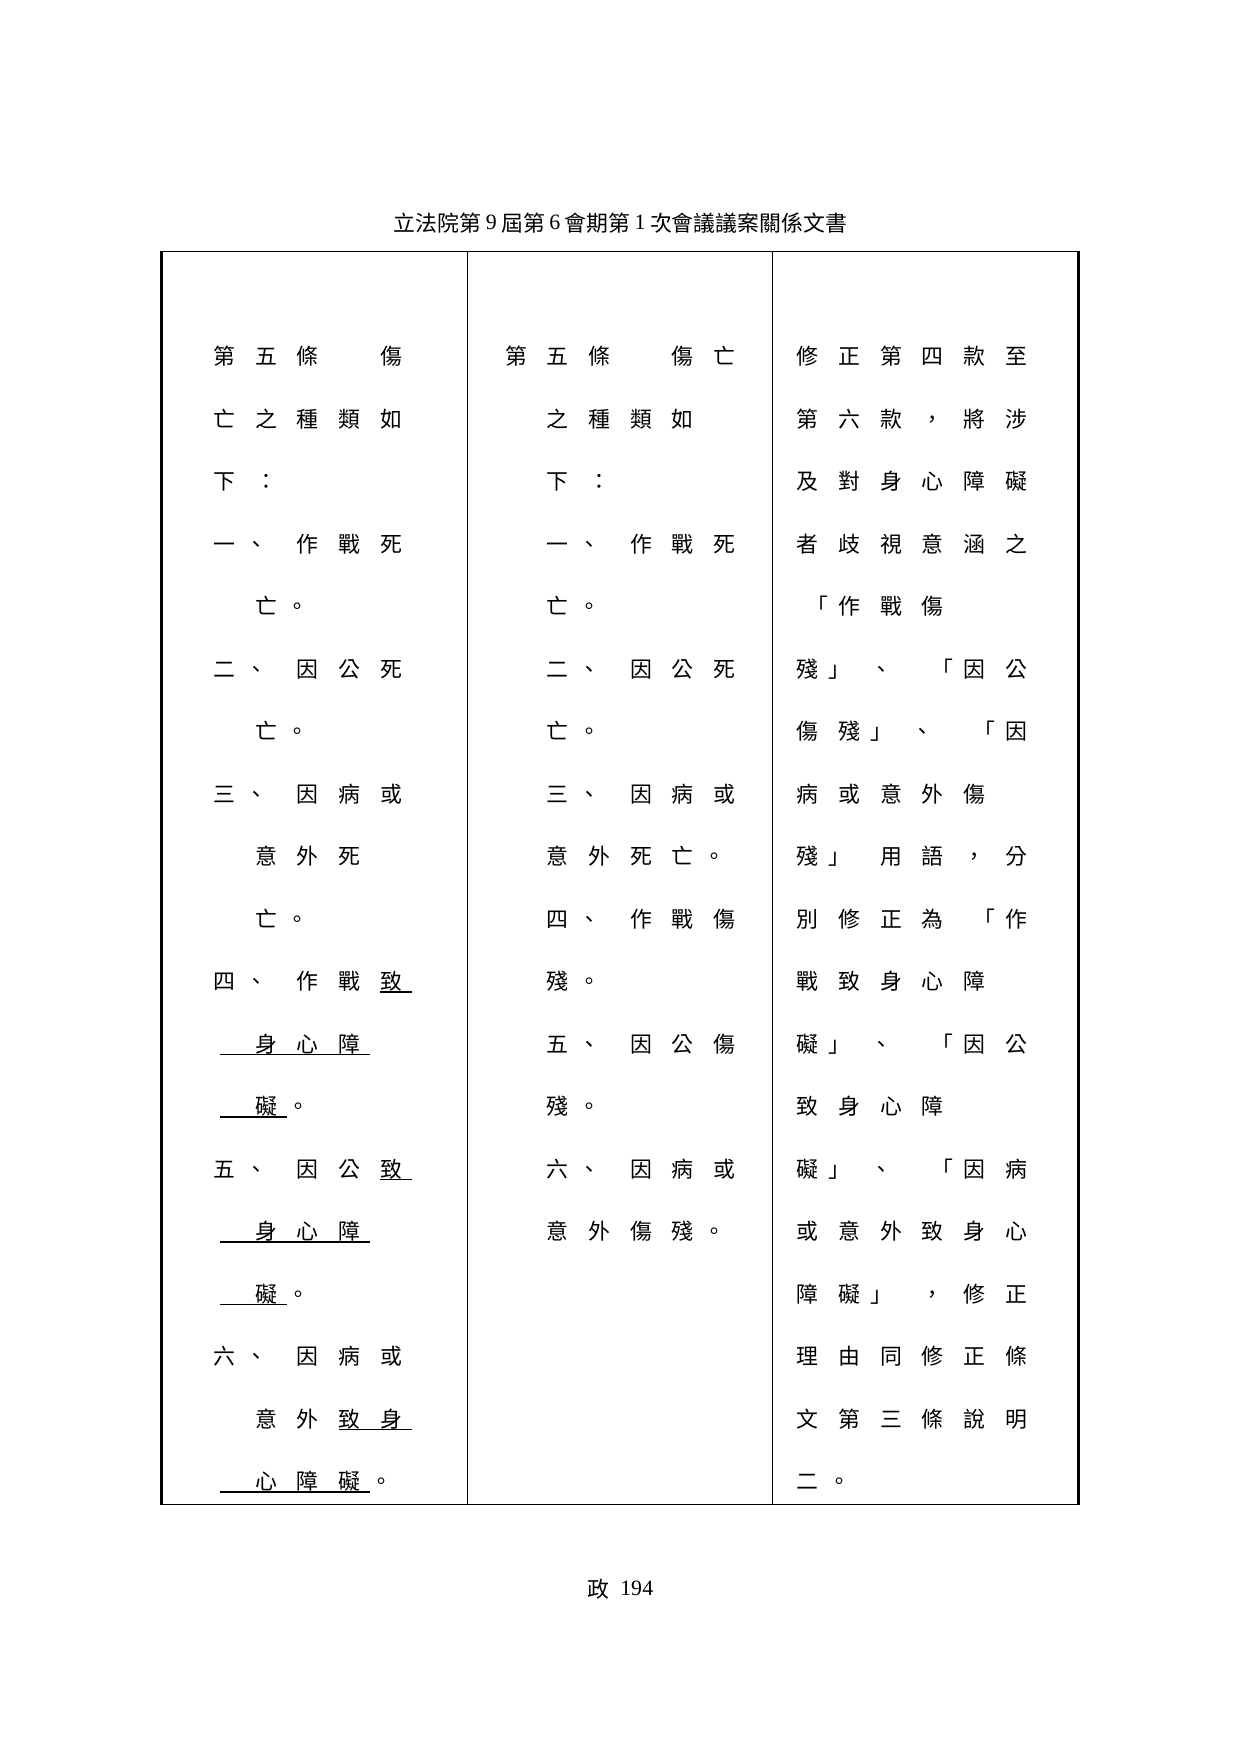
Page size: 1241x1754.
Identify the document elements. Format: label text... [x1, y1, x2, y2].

table_cell 第五條 傷亡之種類如下： 一、作戰死亡。 二、因公死亡。 三、因病或意外死亡。 四、作戰致身心障礙。 五、因公致身心障礙。 六、因病或意外致身心障礙。 [163, 252, 467, 1504]
table_cell 修正第四款至第六款，將涉及對身心障礙者歧視意涵之「作戰傷殘」、「因公傷殘」、「因病或意外傷殘」用語，分別修正為「作戰致身心障礙」、「因公致身心障礙」、「因病或意外致身心障礙」，修正理由同修正條文第三條說明二。 [773, 252, 1077, 1504]
table_cell 第五條 傷亡之種類如下： 一、作戰死亡。 二、因公死亡。 三、因病或意外死亡。 四、作戰傷殘。 五、因公傷殘。 六、因病或意外傷殘。 [468, 252, 772, 1504]
